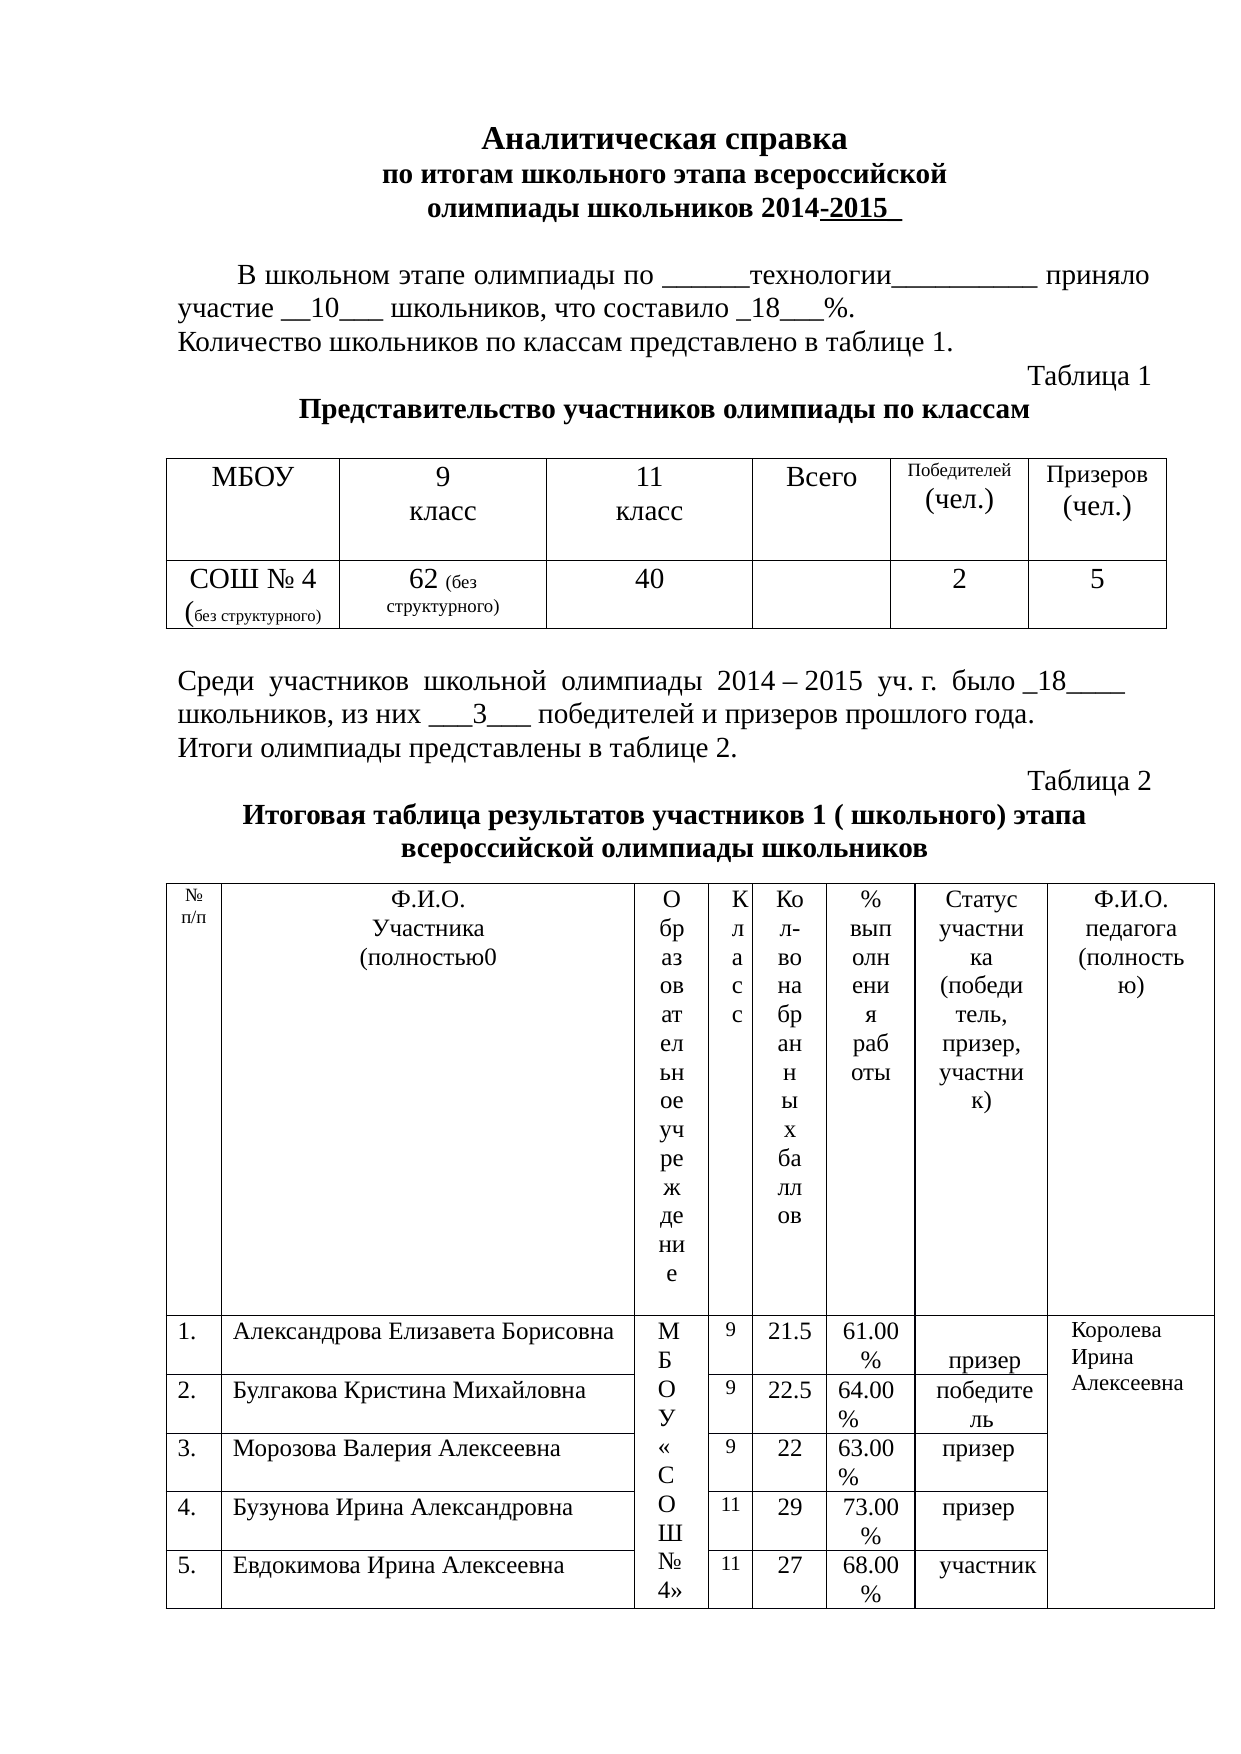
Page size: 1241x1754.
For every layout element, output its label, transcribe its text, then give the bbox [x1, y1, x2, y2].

table_cell 63,00% [827, 1434, 914, 1491]
table_cell [753, 561, 890, 628]
table_header Всего [753, 459, 890, 560]
table_header Статус участника (победитель, призер, участник) [916, 884, 1047, 1315]
table_cell призер [916, 1434, 1047, 1491]
table_cell 21,5 [753, 1316, 826, 1374]
table_header Ф.И.О. педагога (полностью) [1048, 884, 1214, 1315]
table_header Образовательное учреждение [635, 884, 708, 1315]
table_cell 27 [753, 1551, 826, 1608]
table_cell 3. [167, 1434, 221, 1491]
table_cell Булгакова Кристина Михайловна [222, 1375, 634, 1432]
table_cell МБОУ «СОШ №4» [635, 1316, 708, 1608]
text по итогам школьного этапа всероссийской [177, 156, 1152, 190]
table_cell 61,00% [827, 1316, 914, 1374]
table_cell 73,00% [827, 1492, 914, 1549]
table_header Призеров (чел.) [1029, 459, 1166, 560]
table_cell 40 [547, 561, 752, 628]
table_header Ф.И.О. Участника (полностью0 [222, 884, 634, 1315]
text Среди участников школьной олимпиады 2014 – 2015 уч. г. было _18____ [177, 663, 1152, 696]
text Итоги олимпиады представлены в таблице 2. [177, 730, 1152, 763]
table_header МБОУ [167, 459, 339, 560]
table_cell 22,5 [753, 1375, 826, 1432]
text Итоговая таблица результатов участников 1 ( школьного) этапа всероссийской олимпиады школьников [177, 797, 1152, 864]
table_cell 2 [891, 561, 1028, 628]
table_header 11 класс [547, 459, 752, 560]
table_cell 11 [709, 1492, 752, 1549]
table_cell СОШ № 4 (без структурного) [167, 561, 339, 628]
table_cell 4. [167, 1492, 221, 1549]
table_header Победителей (чел.) [891, 459, 1028, 560]
table_cell 68,00% [827, 1551, 914, 1608]
table_cell Бузунова Ирина Александровна [222, 1492, 634, 1549]
text Таблица 1 [177, 358, 1152, 391]
table_cell 62 (без структурного) [340, 561, 546, 628]
table_cell Морозова Валерия Алексеевна [222, 1434, 634, 1491]
table_header № п/п [167, 884, 221, 1315]
table_cell Александрова Елизавета Борисовна [222, 1316, 634, 1374]
table_cell 11 [709, 1551, 752, 1608]
table_cell участник [916, 1551, 1047, 1608]
table_header Класс [709, 884, 752, 1315]
table_cell 2. [167, 1375, 221, 1432]
text олимпиады школьников 2014-2015_ [177, 190, 1152, 223]
table_cell призер [916, 1316, 1047, 1374]
table_cell 22 [753, 1434, 826, 1491]
table_cell 9 [709, 1316, 752, 1374]
table_cell 9 [709, 1434, 752, 1491]
table_cell 5. [167, 1551, 221, 1608]
text Аналитическая справка [177, 118, 1152, 156]
table_cell 64,00% [827, 1375, 914, 1432]
table_cell 29 [753, 1492, 826, 1549]
text школьников, из них ___3___ победителей и призеров прошлого года. [177, 696, 1152, 730]
table_cell 9 [709, 1375, 752, 1432]
text В школьном этапе олимпиады по ______технологии__________ приняло участие __10___ школьников, что составило _18___%. [177, 257, 1152, 324]
table_cell Королева Ирина Алексеевна [1048, 1316, 1214, 1608]
table_header Кол-во набранных баллов [753, 884, 826, 1315]
table_header 9 класс [340, 459, 546, 560]
table_cell победитель [916, 1375, 1047, 1432]
table_cell Евдокимова Ирина Алексеевна [222, 1551, 634, 1608]
text Таблица 2 [177, 763, 1152, 797]
table_cell 1. [167, 1316, 221, 1374]
text Представительство участников олимпиады по классам [177, 391, 1152, 425]
table_cell призер [916, 1492, 1047, 1549]
table_header % выполнения работы [827, 884, 914, 1315]
table_cell 5 [1029, 561, 1166, 628]
text Количество школьников по классам представлено в таблице 1. [177, 324, 1152, 358]
